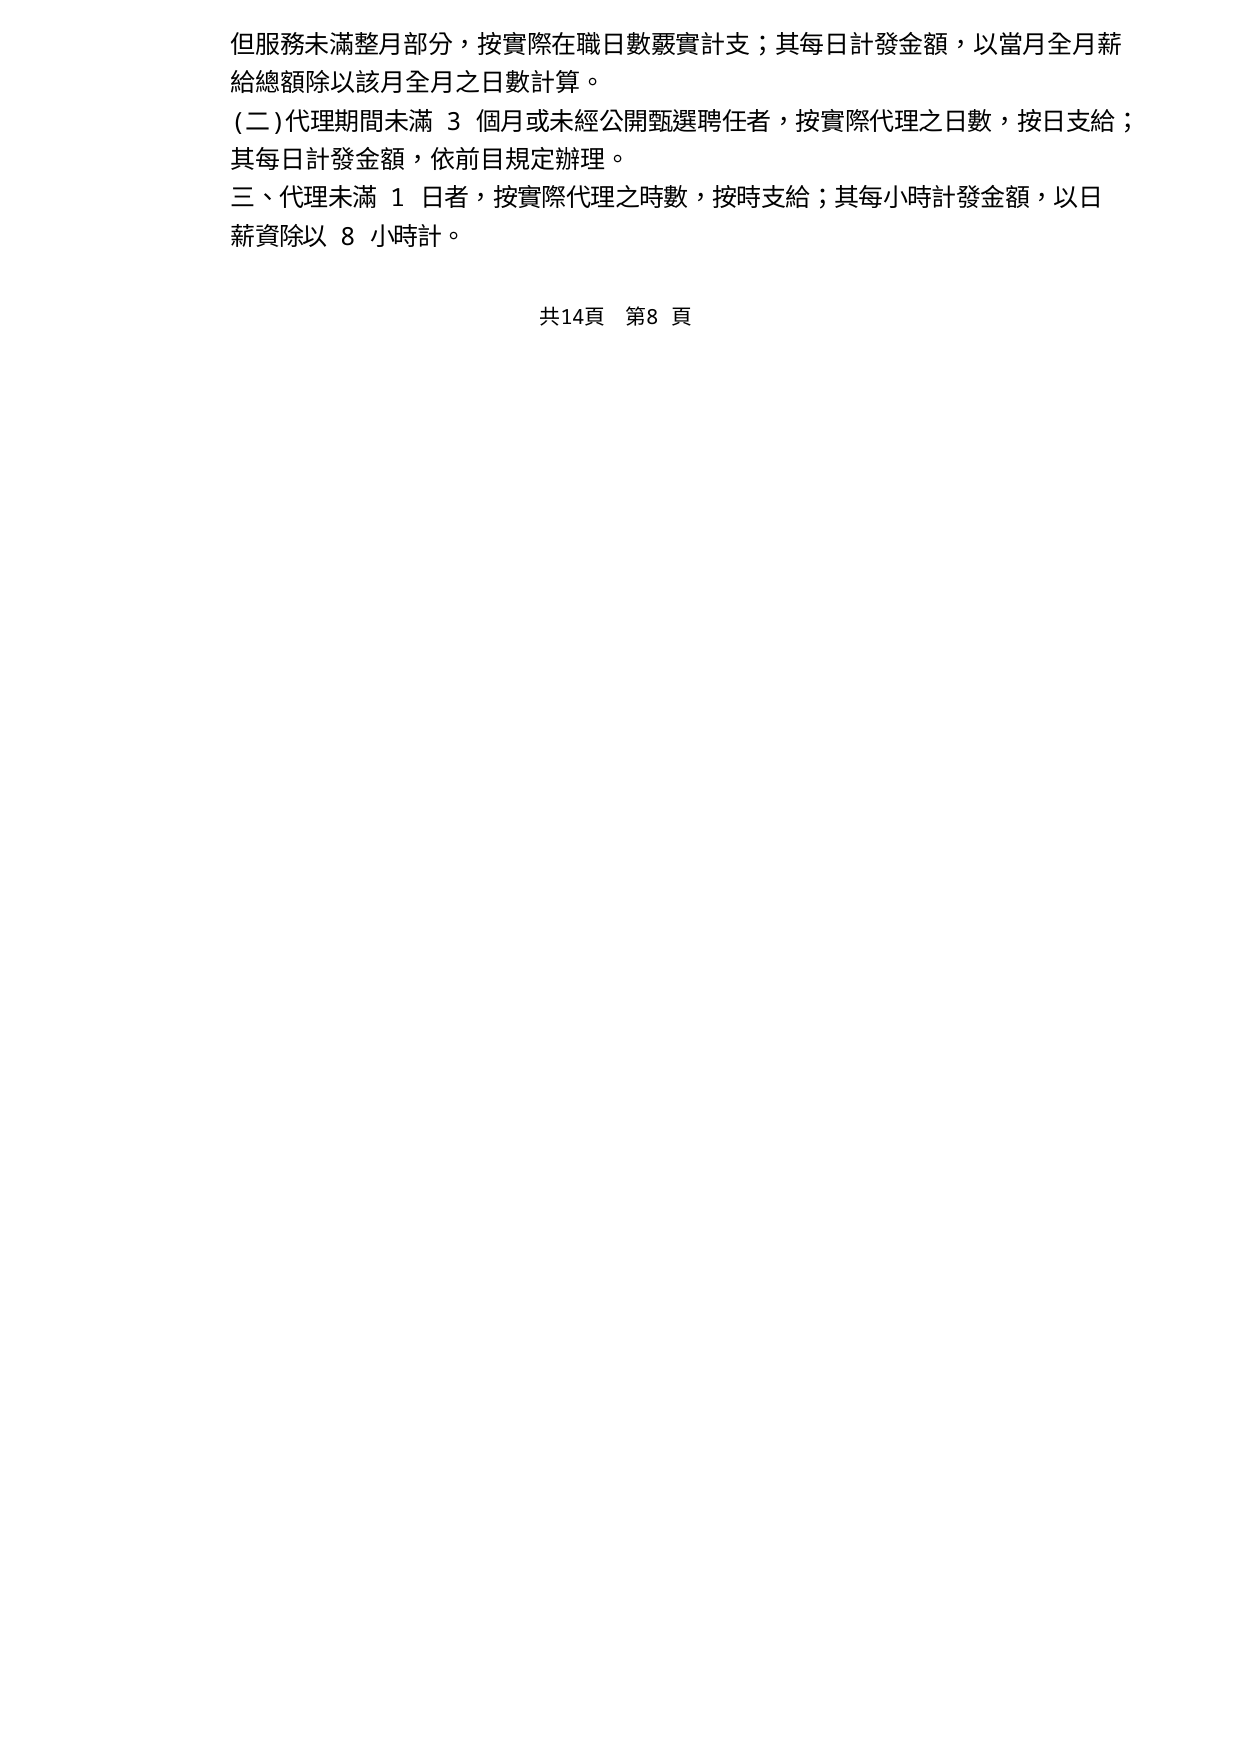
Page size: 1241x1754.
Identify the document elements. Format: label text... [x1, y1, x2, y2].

text (一)代理期間 3 個月以上，並經公開甄選聘任者，依實際代理之月數，按月支給。但服務未滿整月部分，按實際在職日數覈實計支；其每日計發金額，以當月全月薪給總額除以該月全月之日數計算。 [231, 24, 1128, 99]
text 三、代理未滿 1 日者，按實際代理之時數，按時支給；其每小時計發金額，以日薪資除以 8 小時計。 [231, 178, 1122, 252]
text (二)代理期間未滿 3 個月或未經公開甄選聘任者，按實際代理之日數，按日支給； [231, 101, 1240, 137]
text 其每日計發金額，依前目規定辦理。 [231, 139, 1240, 176]
